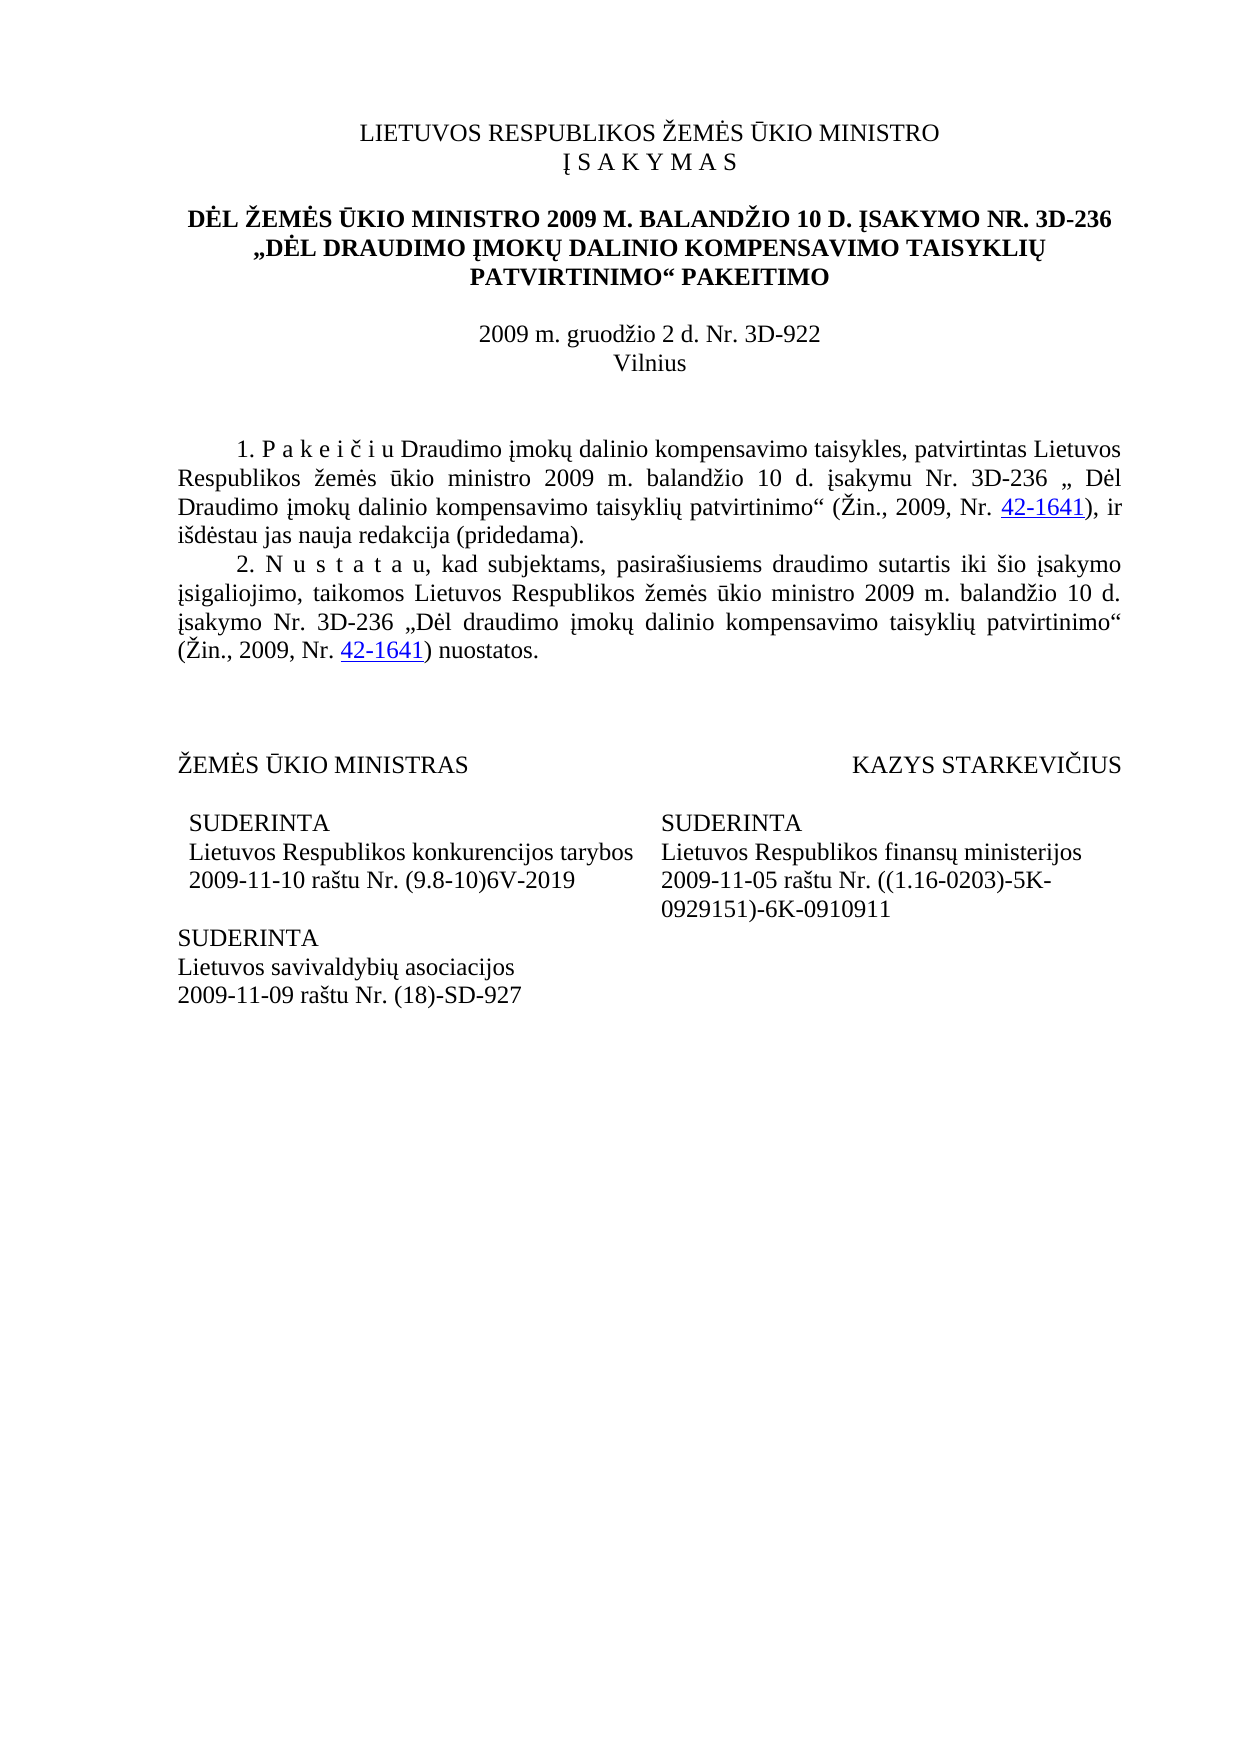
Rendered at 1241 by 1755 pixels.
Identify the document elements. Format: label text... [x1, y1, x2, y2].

text Žemės ūkio ministras Kazys Starkevičius [177, 751, 1122, 779]
text SUDERINTA [177, 923, 1122, 952]
text 2. N u s t a t a u, kad subjektams, pasirašiusiems draudimo sutartis iki šio įsakymo įsigaliojimo, taikomos Lietuvos Respublikos žemės ūkio ministro 2009 m. balandžio 10 d. įsakymo Nr. 3D-236 „Dėl draudimo įmokų dalinio kompensavimo taisyklių patvirtinimo“ (Žin., 2009, Nr. 42-1641) nuostatos. [177, 549, 1122, 664]
table_cell 2009-11-10 raštu Nr. (9.8-10)6V-2019 [177, 866, 649, 923]
text Vilnius [177, 348, 1122, 377]
text 2009-11-09 raštu Nr. (18)-SD-927 [177, 981, 1122, 1009]
text 1. P a k e i č i u Draudimo įmokų dalinio kompensavimo taisykles, patvirtintas Lietuvos Respublikos žemės ūkio ministro 2009 m. balandžio 10 d. įsakymu Nr. 3D-236 „ Dėl draudimo įmokų dalinio kompensavimo taisyklių patvirtinimo“ (Žin., 2009, Nr. 42-1641), ir išdėstau jas nauja redakcija (pridedama). [177, 434, 1122, 549]
table_cell 2009-11-05 raštu Nr. ((1.16-0203)-5K-0929151)-6K-0910911 [650, 866, 1122, 923]
text Lietuvos savivaldybių asociacijos [177, 952, 1122, 981]
text Į S A K Y M A S [177, 147, 1122, 176]
table_cell Lietuvos Respublikos finansų ministerijos [650, 837, 1122, 866]
text DĖL ŽEMĖS ŪKIO MINISTRO 2009 M. BALANDŽIO 10 D. ĮSAKYMO Nr. 3D-236 „DĖL DRAUDIMO ĮMOKŲ DALINIO KOMPENSAVIMO TAISYKLIŲ PATVIRTINIMO“ PAKEITIMO [177, 204, 1122, 291]
text 2009 m. gruodžio 2 d. Nr. 3D-922 [177, 319, 1122, 348]
table_header SUDERINTA [650, 808, 1122, 837]
table_cell Lietuvos Respublikos konkurencijos tarybos [177, 837, 649, 866]
table_header SUDERINTA [177, 808, 649, 837]
text LIETUVOS RESPUBLIKOS ŽEMĖS ŪKIO MINISTRO [177, 118, 1122, 147]
